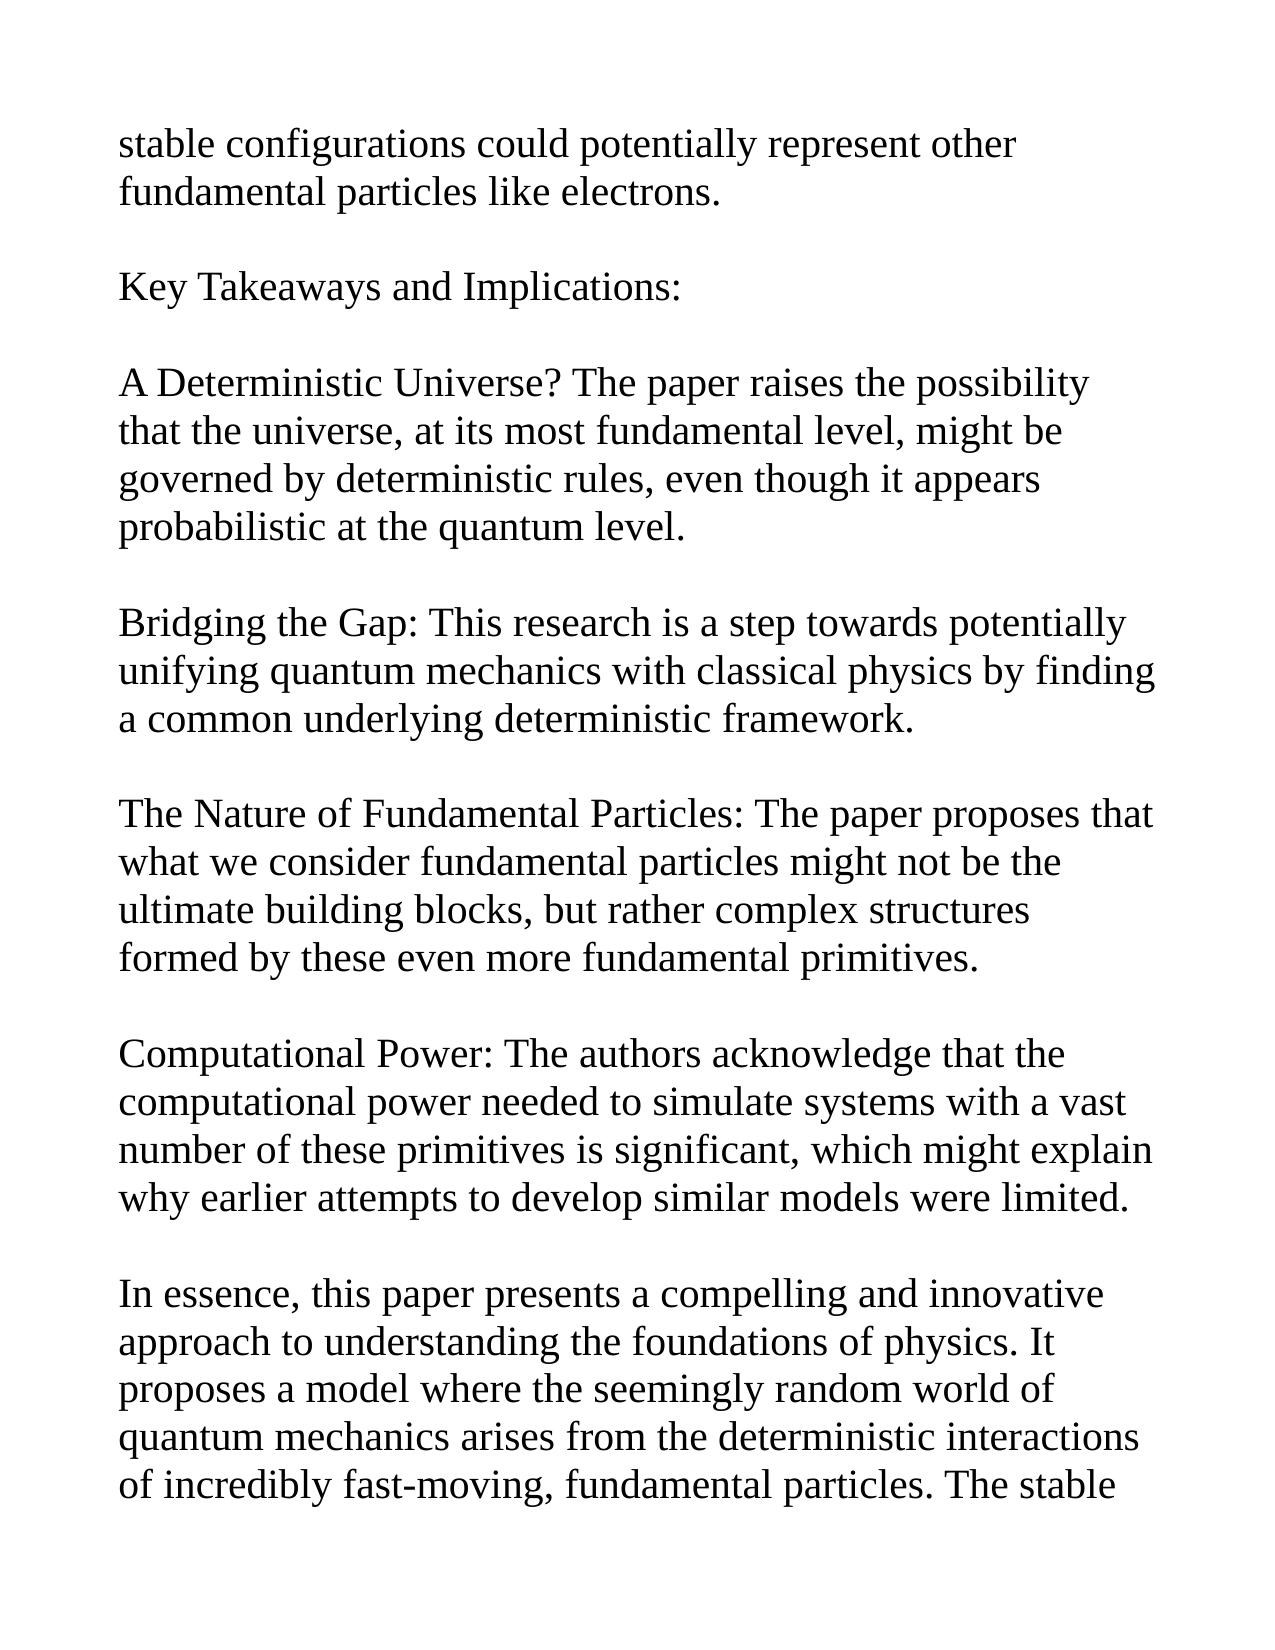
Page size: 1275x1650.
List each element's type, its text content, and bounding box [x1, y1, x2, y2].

text Key Takeaways and Implications: [118, 262, 1157, 310]
text Computational Power: The authors acknowledge that the computational power needed to simulate systems with a vast number of these primitives is significant, which might explain why earlier attempts to develop similar models were limited. [118, 1028, 1157, 1220]
text Bridging the Gap: This research is a step towards potentially unifying quantum mechanics with classical physics by finding a common underlying deterministic framework. [118, 597, 1157, 741]
text In essence, this paper presents a compelling and innovative approach to understanding the foundations of physics. It proposes a model where the seemingly random world of quantum mechanics arises from the deterministic interactions of incredibly fast-moving, fundamental particles. The stable [118, 1268, 1157, 1508]
text A Deterministic Universe? The paper raises the possibility that the universe, at its most fundamental level, might be governed by deterministic rules, even though it appears probabilistic at the quantum level. [118, 358, 1157, 549]
text The Nature of Fundamental Particles: The paper proposes that what we consider fundamental particles might not be the ultimate building blocks, but rather complex structures formed by these even more fundamental primitives. [118, 789, 1157, 981]
text stable configurations could potentially represent other fundamental particles like electrons. [118, 118, 1157, 214]
